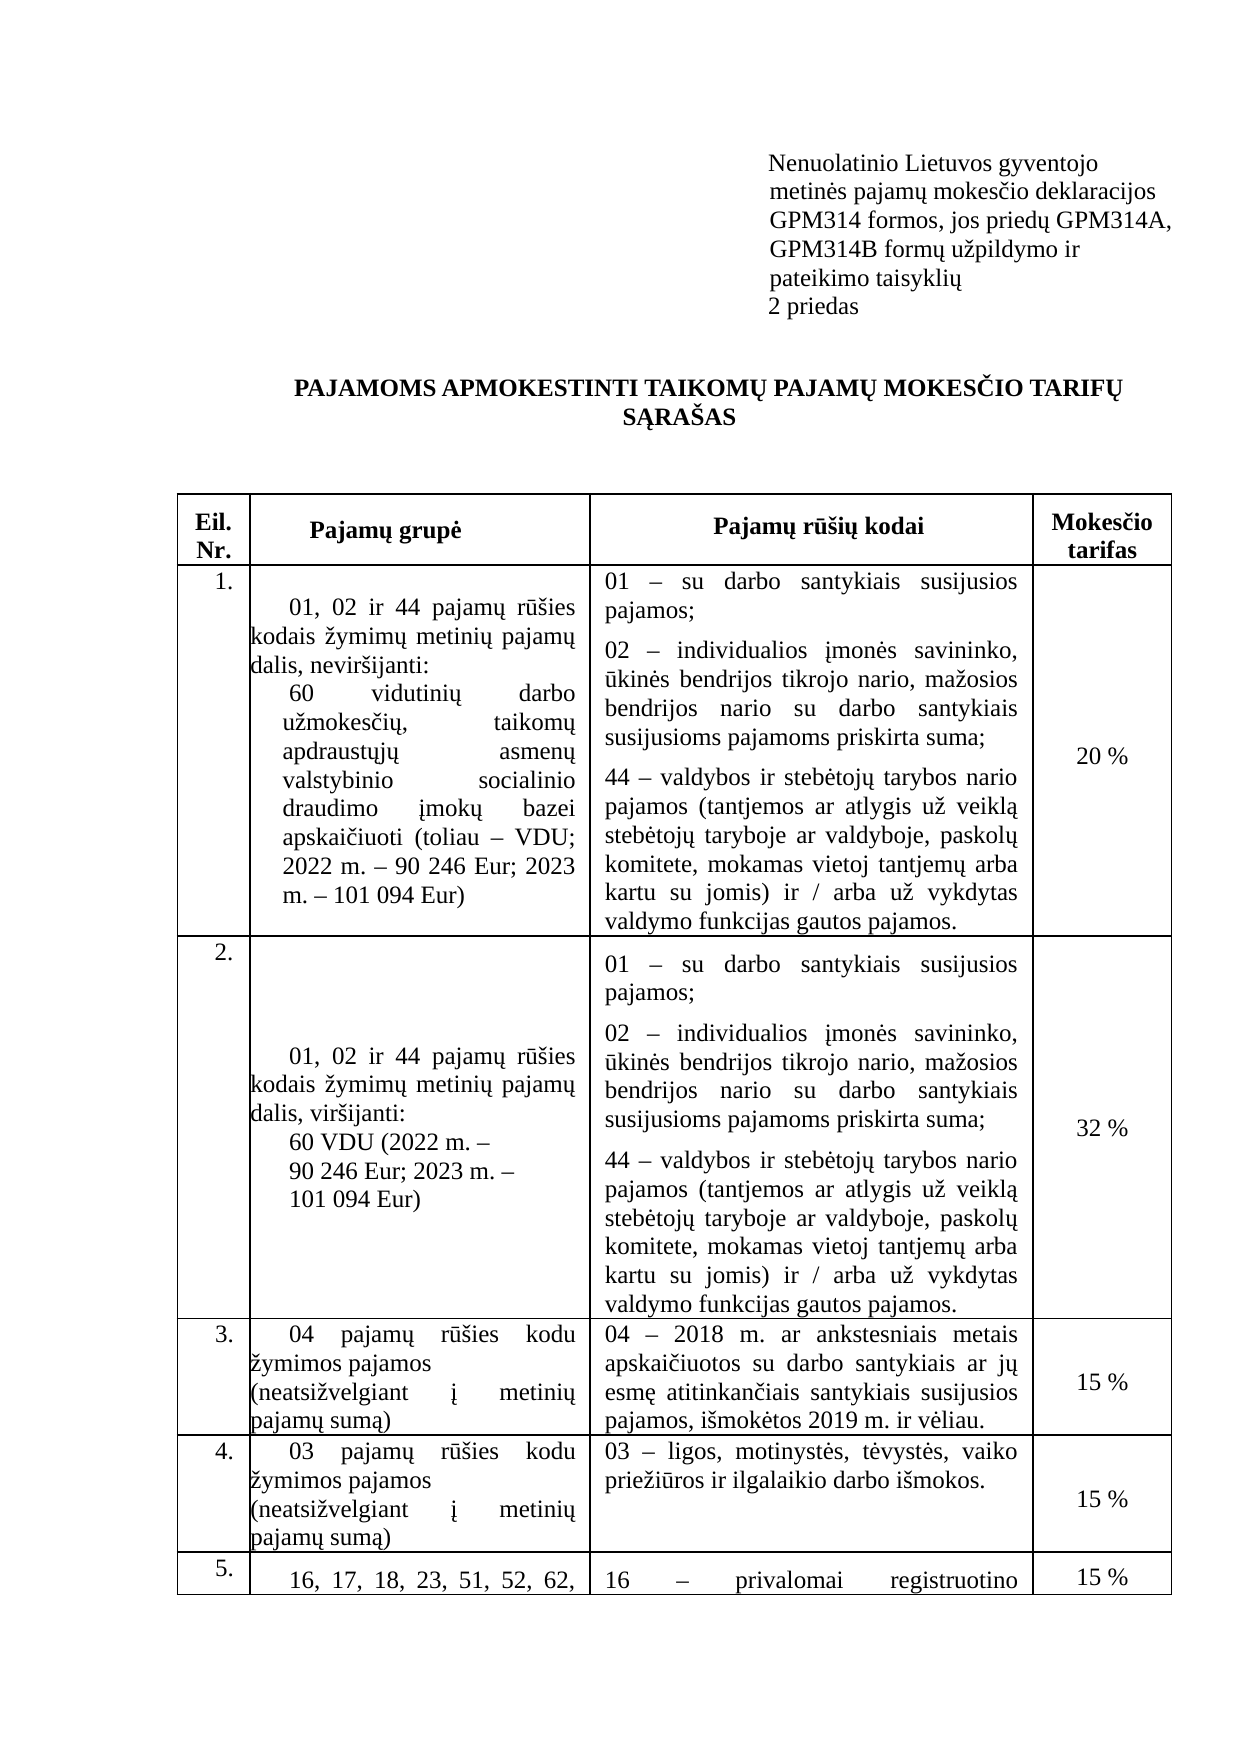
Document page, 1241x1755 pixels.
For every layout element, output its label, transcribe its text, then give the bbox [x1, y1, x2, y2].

table_cell 1. [178, 566, 249, 935]
table_cell 01, 02 ir 44 pajamų rūšies kodais žymimų metinių pajamų dalis, neviršijanti: 60 vidutinių darbo užmokesčių, taikomų apdraustųjų asmenų valstybinio socialinio draudimo įmokų bazei apskaičiuoti (toliau – VDU; 2022 m. – 90 246 Eur; 2023 m. – 101 094 Eur) [251, 566, 589, 935]
table_cell 4. [178, 1436, 249, 1551]
table_cell 04 pajamų rūšies kodu žymimos pajamos (neatsižvelgiant į metinių pajamų sumą) [251, 1319, 589, 1434]
table_header Eil. Nr. [178, 495, 249, 564]
table_cell 01 – su darbo santykiais susijusios pajamos; 02 – individualios įmonės savininko, ūkinės bendrijos tikrojo nario, mažosios bendrijos nario su darbo santykiais susijusioms pajamoms priskirta suma; 44 – valdybos ir stebėtojų tarybos nario pajamos (tantjemos ar atlygis už veiklą stebėtojų taryboje ar valdyboje, paskolų komitete, mokamas vietoj tantjemų arba kartu su jomis) ir / arba už vykdytas valdymo funkcijas gautos pajamos. [591, 566, 1032, 935]
table_cell 04 – 2018 m. ar ankstesniais metais apskaičiuotos su darbo santykiais ar jų esmę atitinkančiais santykiais susijusios pajamos, išmokėtos 2019 m. ir vėliau. [591, 1319, 1032, 1434]
text Nenuolatinio Lietuvos gyventojo metinės pajamų mokesčio deklaracijos GPM314 formos, jos priedų GPM314A, GPM314B formų užpildymo ir pateikimo taisyklių [768, 148, 1181, 291]
table_cell 15 % [1034, 1553, 1171, 1594]
table_header Mokesčio tarifas [1034, 495, 1171, 564]
table_cell 01 – su darbo santykiais susijusios pajamos; 02 – individualios įmonės savininko, ūkinės bendrijos tikrojo nario, mažosios bendrijos nario su darbo santykiais susijusioms pajamoms priskirta suma; 44 – valdybos ir stebėtojų tarybos nario pajamos (tantjemos ar atlygis už veiklą stebėtojų taryboje ar valdyboje, paskolų komitete, mokamas vietoj tantjemų arba kartu su jomis) ir / arba už vykdytas valdymo funkcijas gautos pajamos. [591, 937, 1032, 1318]
text PAJAMOMS APMOKESTINTI TAIKOMŲ PAJAMŲ MOKESČIO TARIFŲ SĄRAŠAS [177, 373, 1181, 430]
table_cell 01, 02 ir 44 pajamų rūšies kodais žymimų metinių pajamų dalis, viršijanti: 60 VDU (2022 m. – 90 246 Eur; 2023 m. – 101 094 Eur) [251, 937, 589, 1318]
table_cell 15 % [1034, 1436, 1171, 1551]
table_cell 32 % [1034, 937, 1171, 1318]
table_cell 16 – privalomai registruotino [591, 1553, 1032, 1594]
table_header Pajamų rūšių kodai [591, 495, 1032, 564]
table_cell 2. [178, 937, 249, 1318]
table_cell 03 – ligos, motinystės, tėvystės, vaiko priežiūros ir ilgalaikio darbo išmokos. [591, 1436, 1032, 1551]
table_cell 03 pajamų rūšies kodu žymimos pajamos (neatsižvelgiant į metinių pajamų sumą) [251, 1436, 589, 1551]
text 2 priedas [768, 291, 1181, 320]
table_header Pajamų grupė [251, 495, 589, 564]
table_cell 20 % [1034, 566, 1171, 935]
table_cell 5. [178, 1553, 249, 1594]
table_cell 16, 17, 18, 23, 51, 52, 62, [251, 1553, 589, 1594]
table_cell 15 % [1034, 1319, 1171, 1434]
table_cell 3. [178, 1319, 249, 1434]
